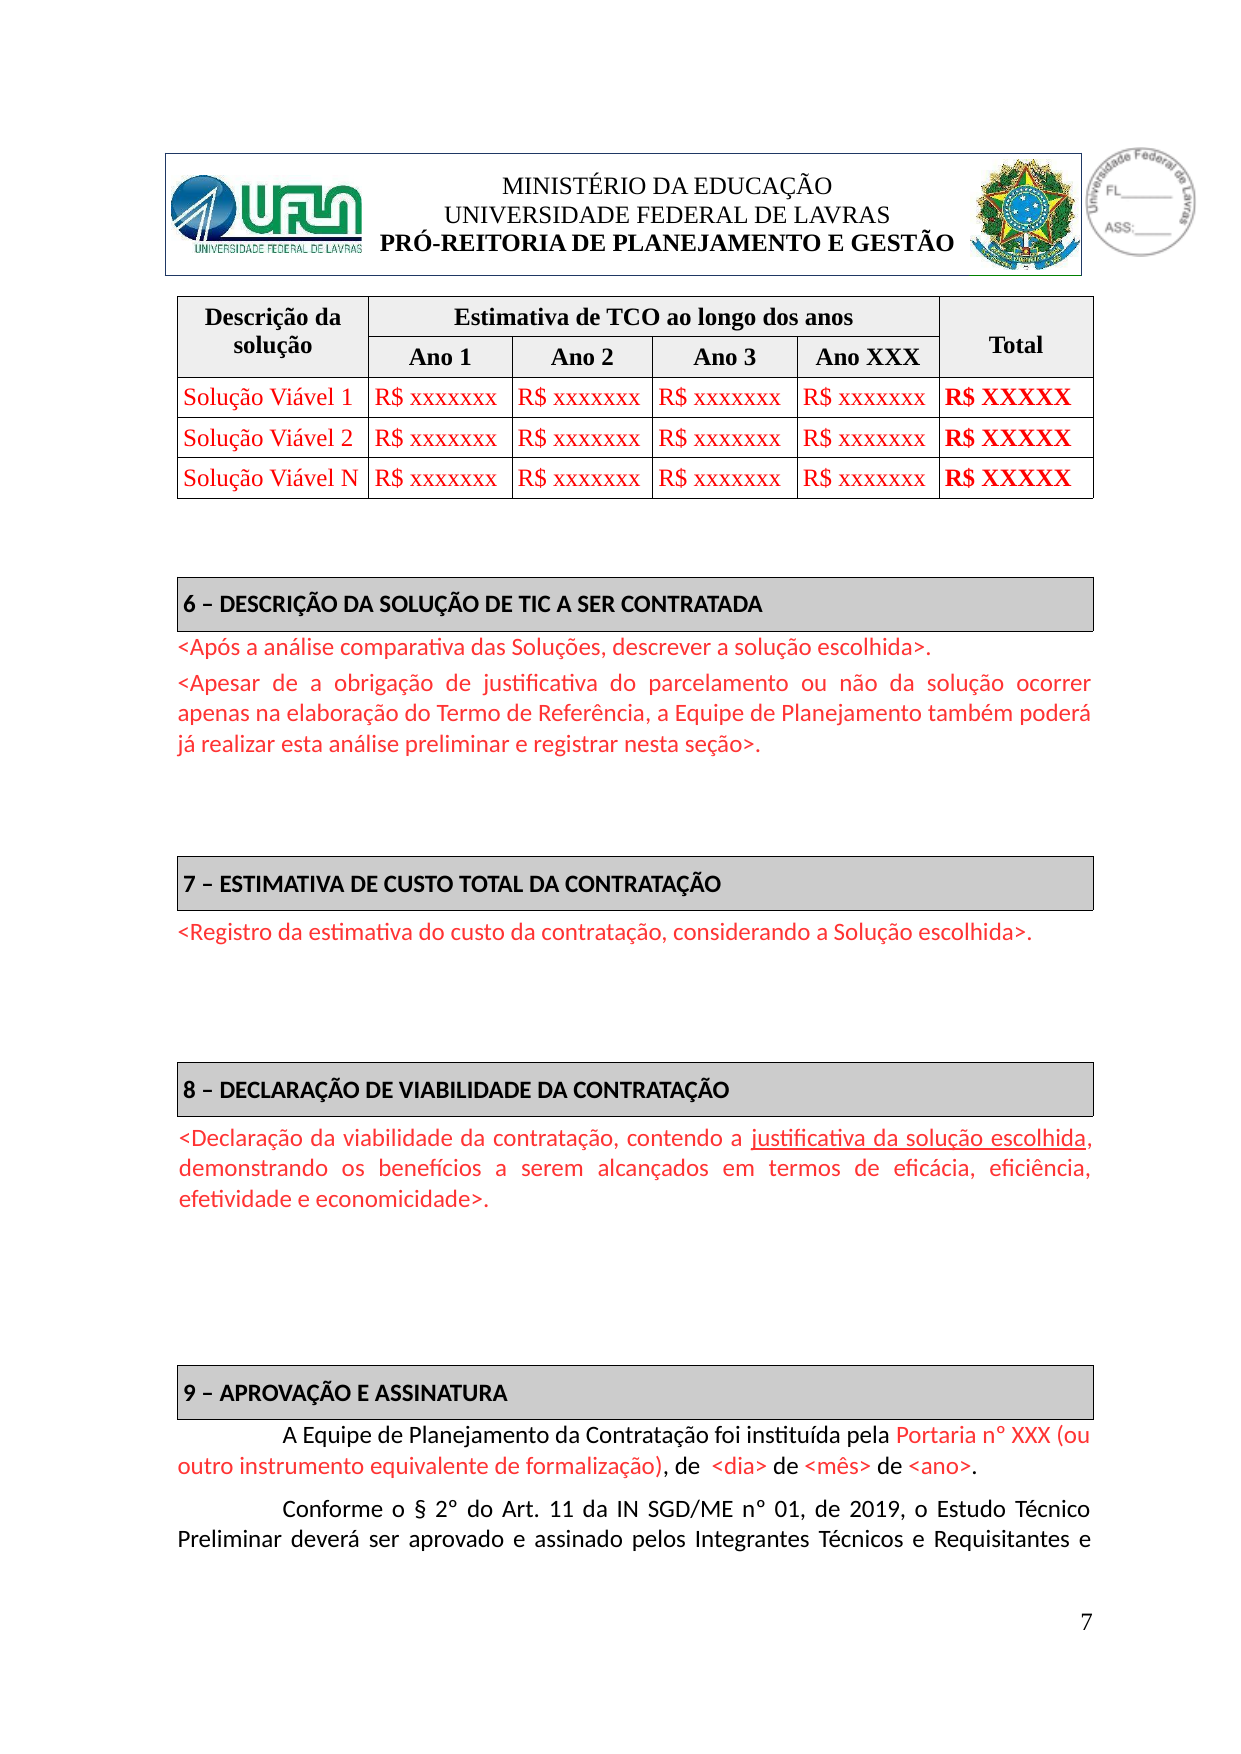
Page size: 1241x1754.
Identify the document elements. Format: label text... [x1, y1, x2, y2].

table_cell Solução Viável 1 [178, 378, 368, 417]
table_cell Ano 2 [513, 337, 652, 377]
text Conforme o § 2º do Art. 11 da IN SGD/ME nº 01, de 2019, o Estudo Técnico Preliminar deverá ser aprovado e assinado pelos Integrantes Técnicos e Requisitantes e [177, 1493, 1093, 1554]
table_header 9 – APROVAÇÃO E ASSINATURA [178, 1366, 1093, 1419]
table_cell R$ xxxxxxx [513, 418, 652, 457]
table_header Descrição da solução [178, 297, 368, 377]
table_cell Ano 1 [369, 337, 512, 377]
table_cell R$ XXXXX [940, 378, 1093, 417]
picture [171, 175, 362, 253]
table_cell R$ xxxxxxx [513, 458, 652, 498]
table_cell R$ xxxxxxx [369, 378, 512, 417]
text <Após a análise comparativa das Soluções, descrever a solução escolhida>. [177, 632, 1093, 661]
table_cell Solução Viável 2 [178, 418, 368, 457]
table_cell R$ xxxxxxx [653, 378, 797, 417]
table_cell R$ xxxxxxx [798, 418, 939, 457]
table_cell R$ xxxxxxx [513, 378, 652, 417]
picture [1085, 147, 1197, 257]
table_header 8 – DECLARAÇÃO DE VIABILIDADE DA CONTRATAÇÃO [178, 1063, 1093, 1116]
table_header Estimativa de TCO ao longo dos anos [369, 297, 939, 336]
table_cell R$ xxxxxxx [653, 458, 797, 498]
text <Declaração da viabilidade da contratação, contendo a justificativa da solução escolhida, demonstrando os benefícios a serem alcançados em termos de eficácia, eficiência, efetividade e economicidade>. [179, 1122, 1093, 1213]
table_cell Solução Viável N [178, 458, 368, 498]
table_cell R$ XXXXX [940, 418, 1093, 457]
text <Apesar de a obrigação de justificativa do parcelamento ou não da solução ocorrer apenas na elaboração do Termo de Referência, a Equipe de Planejamento também poderá já realizar esta análise preliminar e registrar nesta seção>. [177, 667, 1093, 759]
picture [970, 159, 1081, 270]
table_cell R$ xxxxxxx [369, 418, 512, 457]
table_cell Ano XXX [798, 337, 939, 377]
table_cell R$ xxxxxxx [798, 458, 939, 498]
table_cell R$ xxxxxxx [369, 458, 512, 498]
table_header 6 – DESCRIÇÃO DA SOLUÇÃO DE TIC A SER CONTRATADA [178, 578, 1093, 631]
text A Equipe de Planejamento da Contratação foi instituída pela Portaria nº XXX (ou outro instrumento equivalente de formalização), de <dia> de <mês> de <ano>. [177, 1420, 1093, 1480]
table_cell R$ xxxxxxx [653, 418, 797, 457]
table_header 7 – ESTIMATIVA DE CUSTO TOTAL DA CONTRATAÇÃO [178, 857, 1093, 910]
table_cell R$ XXXXX [940, 458, 1093, 498]
table_cell Ano 3 [653, 337, 797, 377]
table_header Total [940, 297, 1093, 377]
table_cell R$ xxxxxxx [798, 378, 939, 417]
text <Registro da estimativa do custo da contratação, considerando a Solução escolhida>. [177, 916, 1093, 947]
